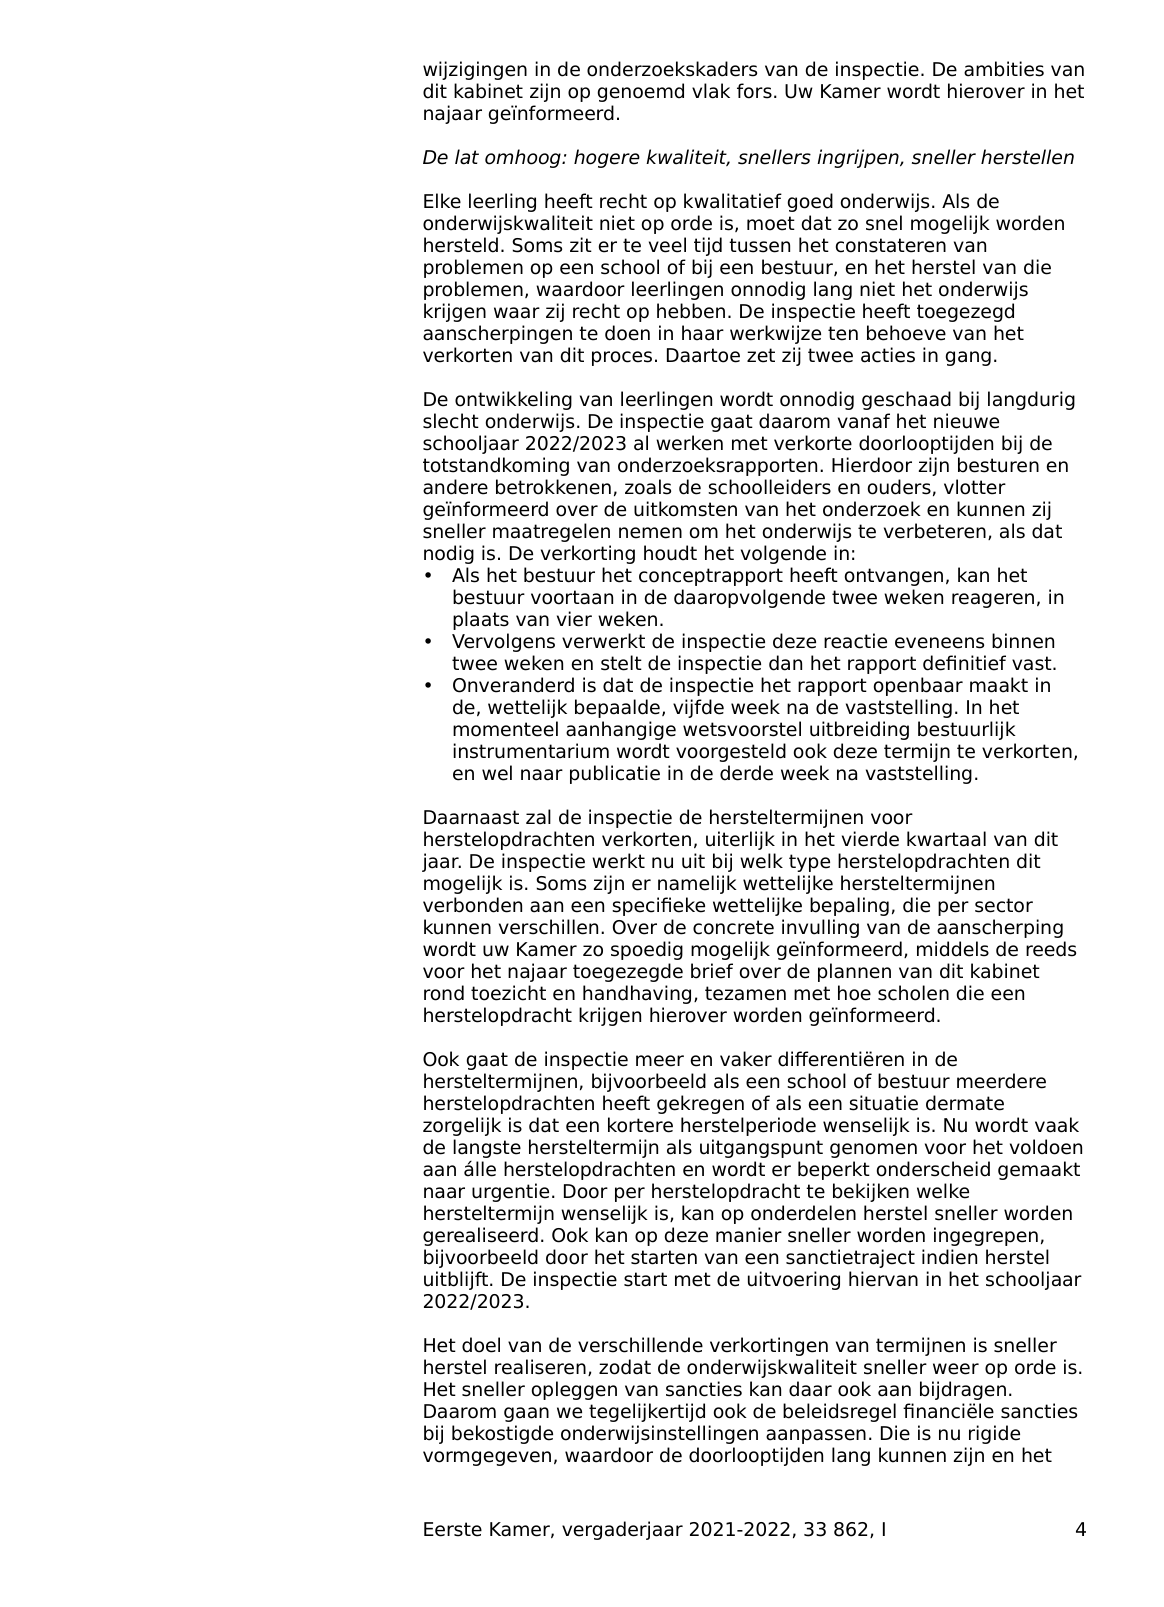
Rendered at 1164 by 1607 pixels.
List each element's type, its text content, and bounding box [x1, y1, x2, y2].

text Elke leerling heeft recht op kwalitatief goed onderwijs. Als de onderwijskwaliteit niet op orde is, moet dat zo snel mogelijk worden hersteld. Soms zit er te veel tijd tussen het constateren van problemen op een school of bij een bestuur, en het herstel van die problemen, waardoor leerlingen onnodig lang niet het onderwijs krijgen waar zij recht op hebben. De inspectie heeft toegezegd aanscherpingen te doen in haar werkwijze ten behoeve van het verkorten van dit proces. Daartoe zet zij twee acties in gang. [422, 191, 1087, 367]
text wijzigingen in de onderzoekskaders van de inspectie. De ambities van dit kabinet zijn op genoemd vlak fors. Uw Kamer wordt hierover in het najaar geïnformeerd. [422, 59, 1087, 125]
text Daarnaast zal de inspectie de hersteltermijnen voor herstelopdrachten verkorten, uiterlijk in het vierde kwartaal van dit jaar. De inspectie werkt nu uit bij welk type herstelopdrachten dit mogelijk is. Soms zijn er namelijk wettelijke hersteltermijnen verbonden aan een specifieke wettelijke bepaling, die per sector kunnen verschillen. Over de concrete invulling van de aanscherping wordt uw Kamer zo spoedig mogelijk geïnformeerd, middels de reeds voor het najaar toegezegde brief over de plannen van dit kabinet rond toezicht en handhaving, tezamen met hoe scholen die een herstelopdracht krijgen hierover worden geïnformeerd. [422, 807, 1087, 1027]
text Het doel van de verschillende verkortingen van termijnen is sneller herstel realiseren, zodat de onderwijskwaliteit sneller weer op orde is. Het sneller opleggen van sancties kan daar ook aan bijdragen. Daarom gaan we tegelijkertijd ook de beleidsregel financiële sancties bij bekostigde onderwijsinstellingen aanpassen. Die is nu rigide vormgegeven, waardoor de doorlooptijden lang kunnen zijn en het [422, 1335, 1087, 1467]
subtitle De lat omhoog: hogere kwaliteit, snellers ingrijpen, sneller herstellen [422, 147, 1087, 169]
text • Vervolgens verwerkt de inspectie deze reactie eveneens binnen twee weken en stelt de inspectie dan het rapport definitief vast. [422, 631, 1087, 675]
text • Onveranderd is dat de inspectie het rapport openbaar maakt in de, wettelijk bepaalde, vijfde week na de vaststelling. In het momenteel aanhangige wetsvoorstel uitbreiding bestuurlijk instrumentarium wordt voorgesteld ook deze termijn te verkorten, en wel naar publicatie in de derde week na vaststelling. [422, 675, 1087, 785]
text Ook gaat de inspectie meer en vaker differentiëren in de hersteltermijnen, bijvoorbeeld als een school of bestuur meerdere herstelopdrachten heeft gekregen of als een situatie dermate zorgelijk is dat een kortere herstelperiode wenselijk is. Nu wordt vaak de langste hersteltermijn als uitgangspunt genomen voor het voldoen aan álle herstelopdrachten en wordt er beperkt onderscheid gemaakt naar urgentie. Door per herstelopdracht te bekijken welke hersteltermijn wenselijk is, kan op onderdelen herstel sneller worden gerealiseerd. Ook kan op deze manier sneller worden ingegrepen, bijvoorbeeld door het starten van een sanctietraject indien herstel uitblijft. De inspectie start met de uitvoering hiervan in het schooljaar 2022/2023. [422, 1049, 1087, 1313]
text De ontwikkeling van leerlingen wordt onnodig geschaad bij langdurig slecht onderwijs. De inspectie gaat daarom vanaf het nieuwe schooljaar 2022/2023 al werken met verkorte doorlooptijden bij de totstandkoming van onderzoeksrapporten. Hierdoor zijn besturen en andere betrokkenen, zoals de schoolleiders en ouders, vlotter geïnformeerd over de uitkomsten van het onderzoek en kunnen zij sneller maatregelen nemen om het onderwijs te verbeteren, als dat nodig is. De verkorting houdt het volgende in: [422, 389, 1087, 565]
text • Als het bestuur het conceptrapport heeft ontvangen, kan het bestuur voortaan in de daaropvolgende twee weken reageren, in plaats van vier weken. [422, 565, 1087, 631]
